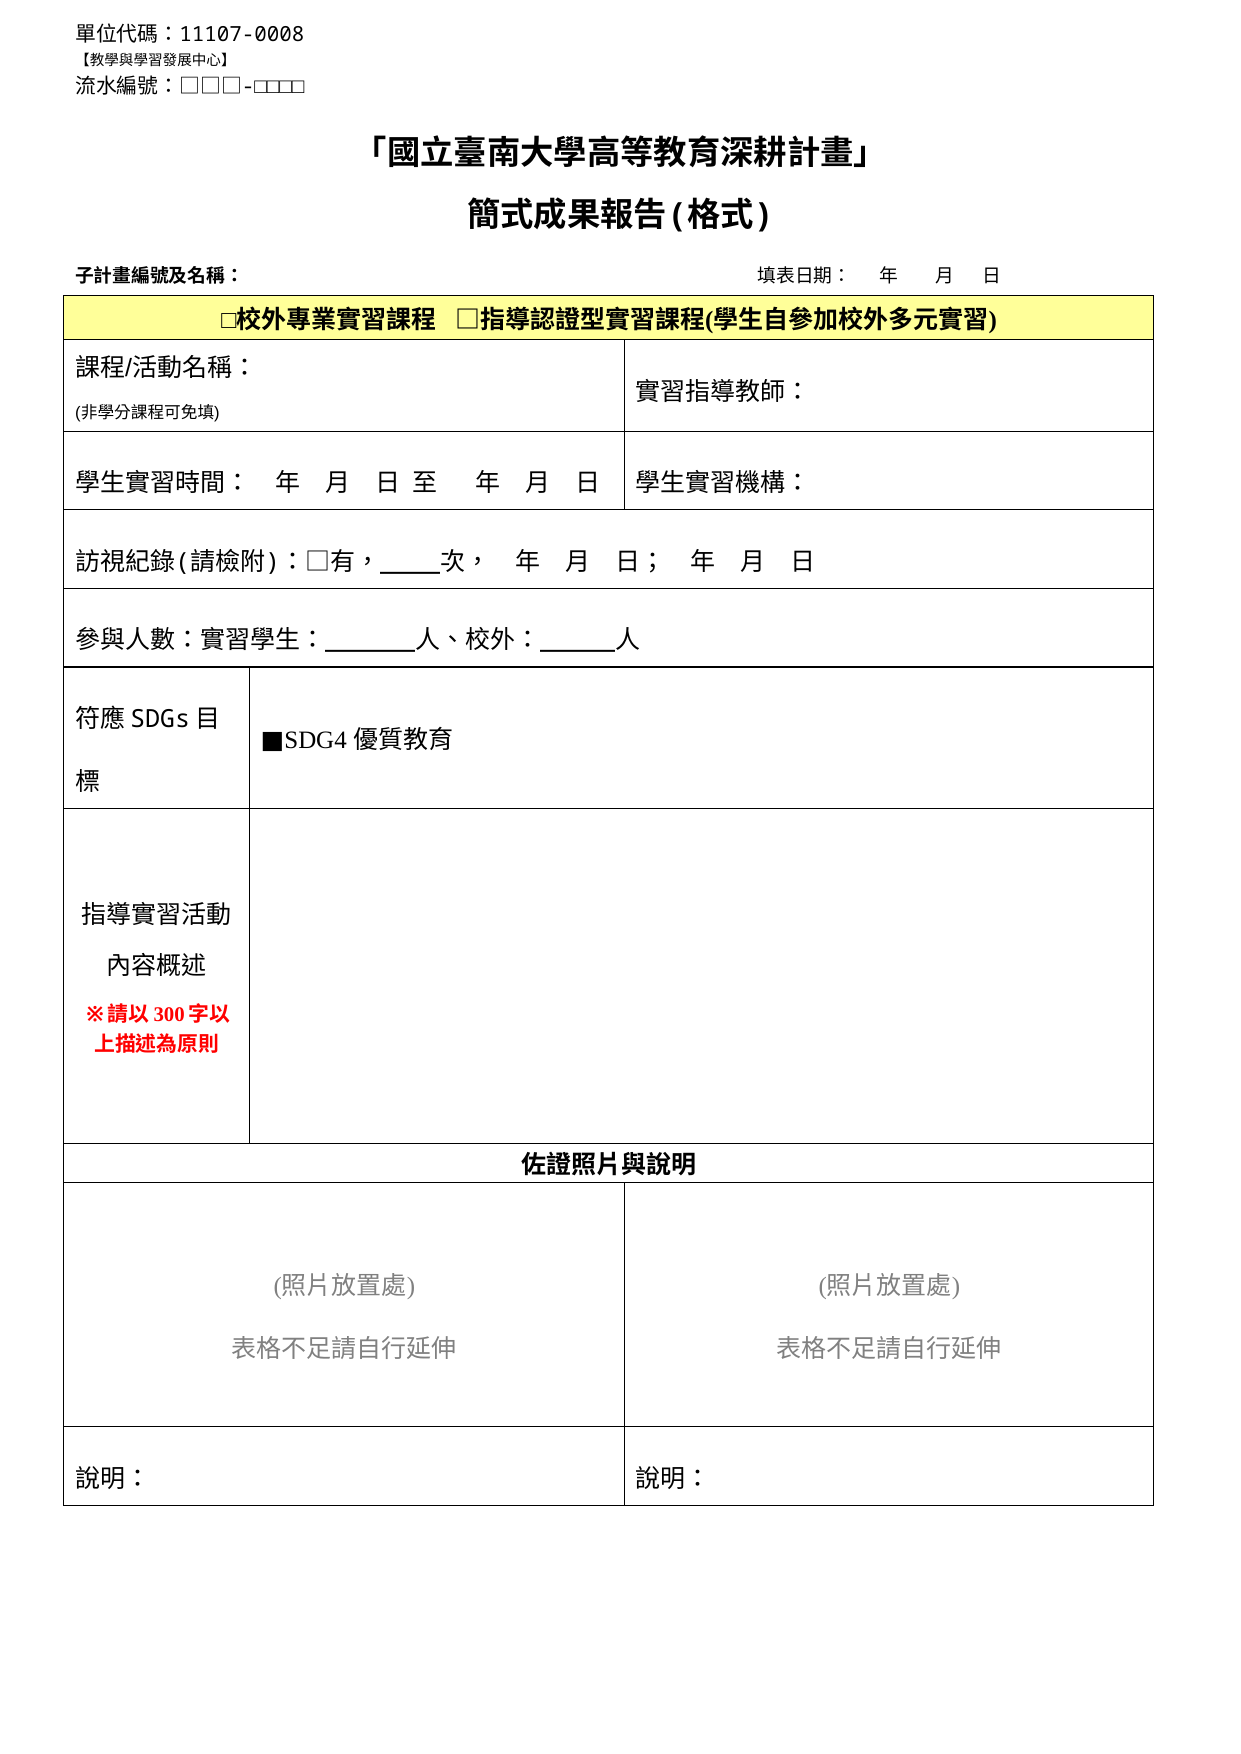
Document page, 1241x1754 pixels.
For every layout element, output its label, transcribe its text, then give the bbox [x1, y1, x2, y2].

table_cell 佐證照片與說明 [64, 1144, 1153, 1182]
table_cell 說明： [64, 1427, 624, 1504]
table_cell 參與人數：實習學生：______人、校外：_____人 [64, 589, 1153, 666]
table_cell 課程/活動名稱： (非學分課程可免填) [64, 340, 624, 431]
table_cell 學生實習機構： [625, 432, 1153, 509]
table_header □校外專業實習課程 □指導認證型實習課程(學生自參加校外多元實習) [64, 296, 1153, 339]
text 簡式成果報告(格式) [75, 170, 1165, 233]
table_cell 實習指導教師： [625, 340, 1153, 431]
table_cell 訪視紀錄(請檢附)：□有，____次， 年 月 日； 年 月 日 [64, 510, 1153, 588]
table_cell ■SDG4 優質教育 [250, 668, 1153, 807]
table_cell (照片放置處) 表格不足請自行延伸 [64, 1183, 624, 1426]
table_cell 符應SDGs目標 [64, 668, 249, 807]
table_cell 指導實習活動 內容概述 ※請以300字以上描述為原則 [64, 809, 249, 1143]
table_cell (照片放置處) 表格不足請自行延伸 [625, 1183, 1153, 1426]
text 「國立臺南大學高等教育深耕計畫」 [75, 108, 1165, 170]
table_cell 學生實習時間： 年 月 日 至 年 月 日 [64, 432, 624, 509]
text 子計畫編號及名稱： 填表日期： 年 月 日 [75, 233, 1165, 295]
table_cell 說明： [625, 1427, 1153, 1504]
table_cell [250, 809, 1153, 1143]
